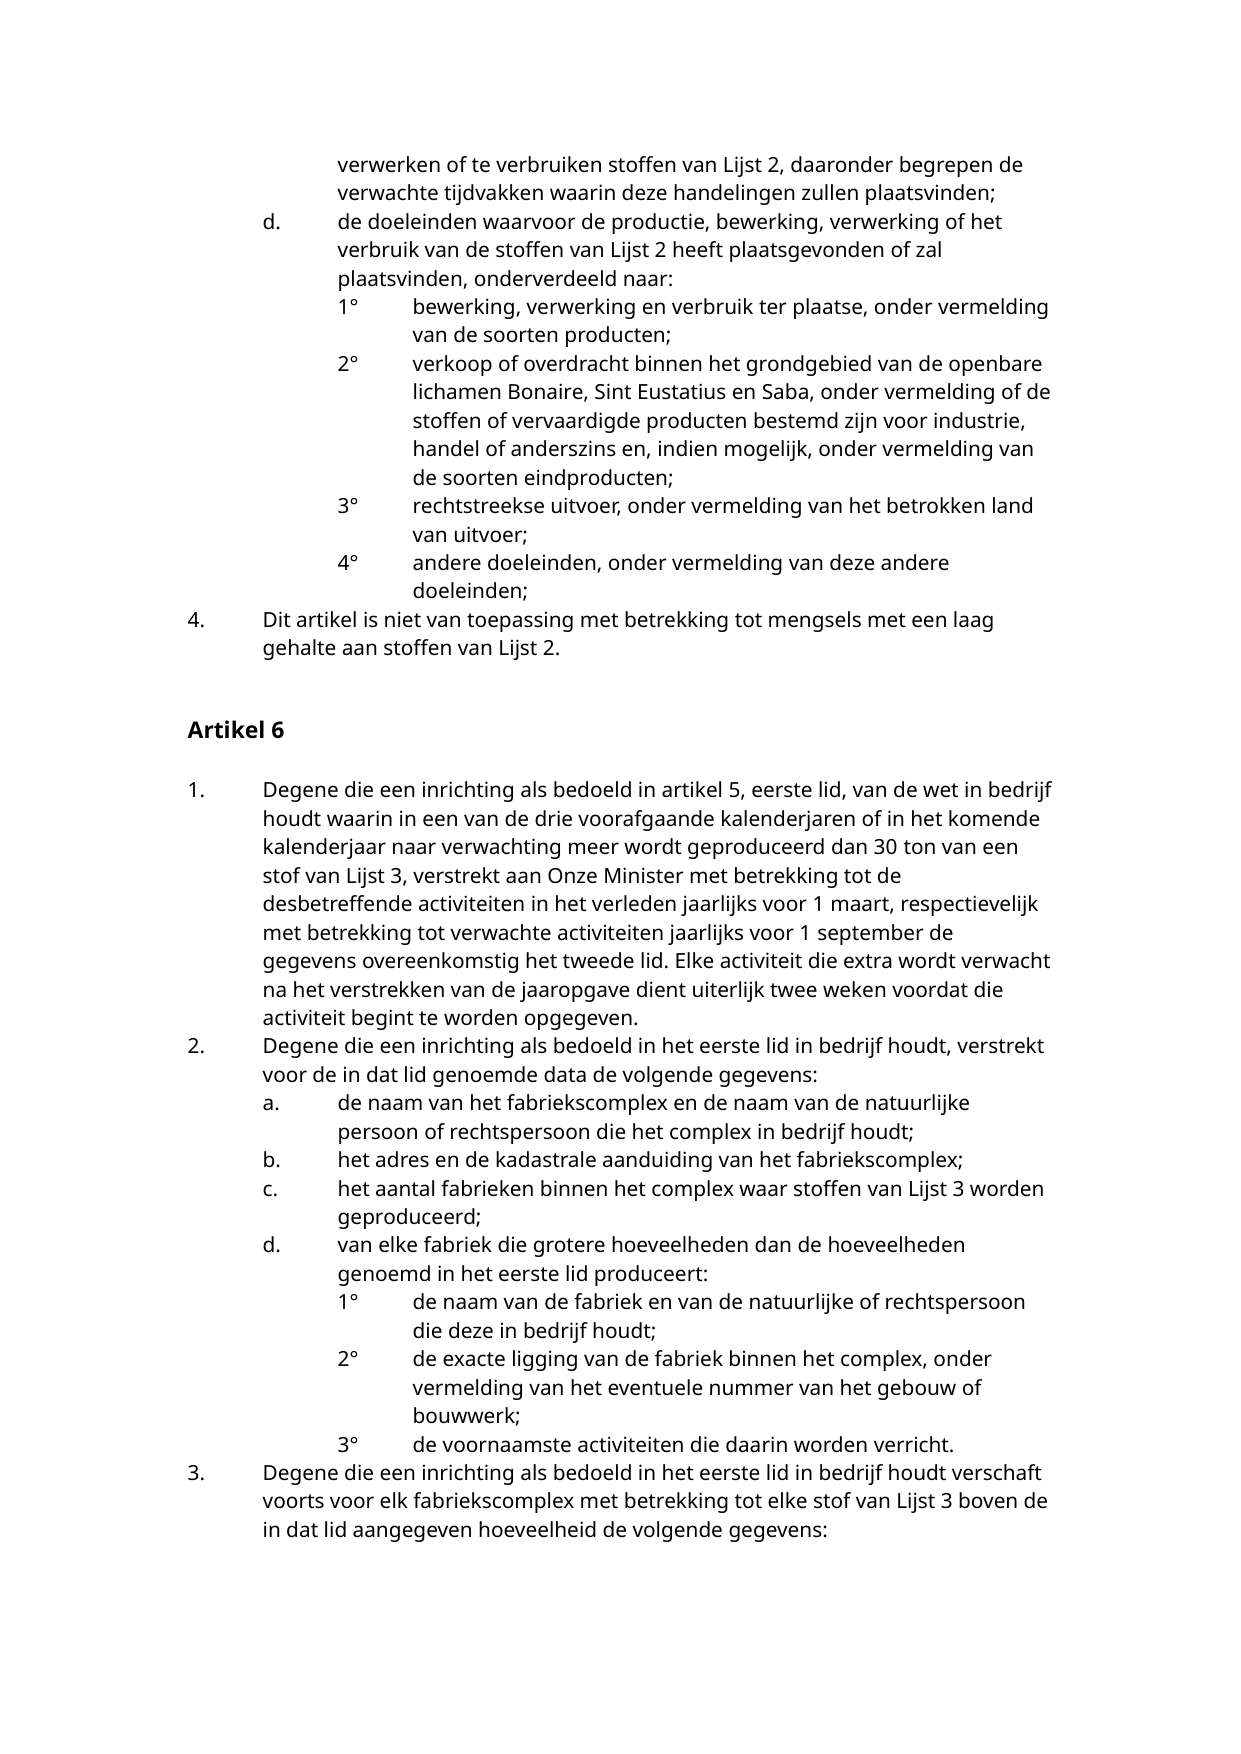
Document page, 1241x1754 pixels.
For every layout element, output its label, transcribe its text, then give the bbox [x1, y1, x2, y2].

list de exacte ligging van de fabriek binnen het complex, onder vermelding van het eventuele nummer van het gebouw of bouwwerk; [337, 1344, 1053, 1430]
list bewerking, verwerking en verbruik ter plaatse, onder vermelding van de soorten producten; [337, 292, 1053, 349]
list andere doeleinden, onder vermelding van deze andere doeleinden; [337, 548, 1053, 605]
list van elke fabriek die grotere hoeveelheden dan de hoeveelheden genoemd in het eerste lid produceert: [262, 1231, 1053, 1287]
list het adres en de kadastrale aanduiding van het fabriekscomplex; [262, 1145, 1053, 1174]
subtitle Artikel 6 [187, 714, 1053, 746]
list de naam van de fabriek en van de natuurlijke of rechtspersoon die deze in bedrijf houdt; [337, 1287, 1053, 1344]
list Dit artikel is niet van toepassing met betrekking tot mengsels met een laag gehalte aan stoffen van Lijst 2. [187, 605, 1053, 662]
list Degene die een inrichting als bedoeld in het eerste lid in bedrijf houdt, verstrekt voor de in dat lid genoemde data de volgende gegevens: [187, 1032, 1053, 1088]
list verkoop of overdracht binnen het grondgebied van de openbare lichamen Bonaire, Sint Eustatius en Saba, onder vermelding of de stoffen of vervaardigde producten bestemd zijn voor industrie, handel of anderszins en, indien mogelijk, onder vermelding van de soorten eindproducten; [337, 349, 1053, 491]
list de doeleinden waarvoor de productie, bewerking, verwerking of het verbruik van de stoffen van Lijst 2 heeft plaatsgevonden of zal plaatsvinden, onderverdeeld naar: [262, 207, 1053, 292]
list verwerken of te verbruiken stoffen van Lijst 2, daaronder begrepen de verwachte tijdvakken waarin deze handelingen zullen plaatsvinden; [262, 150, 1053, 207]
list het aantal fabrieken binnen het complex waar stoffen van Lijst 3 worden geproduceerd; [262, 1174, 1053, 1231]
list Degene die een inrichting als bedoeld in het eerste lid in bedrijf houdt verschaft voorts voor elk fabriekscomplex met betrekking tot elke stof van Lijst 3 boven de in dat lid aangegeven hoeveelheid de volgende gegevens: [187, 1458, 1053, 1543]
list de naam van het fabriekscomplex en de naam van de natuurlijke persoon of rechtspersoon die het complex in bedrijf houdt; [262, 1088, 1053, 1145]
list Degene die een inrichting als bedoeld in artikel 5, eerste lid, van de wet in bedrijf houdt waarin in een van de drie voorafgaande kalenderjaren of in het komende kalenderjaar naar verwachting meer wordt geproduceerd dan 30 ton van een stof van Lijst 3, verstrekt aan Onze Minister met betrekking tot de desbetreffende activiteiten in het verleden jaarlijks voor 1 maart, respectievelijk met betrekking tot verwachte activiteiten jaarlijks voor 1 september de gegevens overeenkomstig het tweede lid. Elke activiteit die extra wordt verwacht na het verstrekken van de jaaropgave dient uiterlijk twee weken voordat die activiteit begint te worden opgegeven. [187, 776, 1053, 1032]
list rechtstreekse uitvoer, onder vermelding van het betrokken land van uitvoer; [337, 491, 1053, 548]
list de voornaamste activiteiten die daarin worden verricht. [337, 1430, 1053, 1458]
